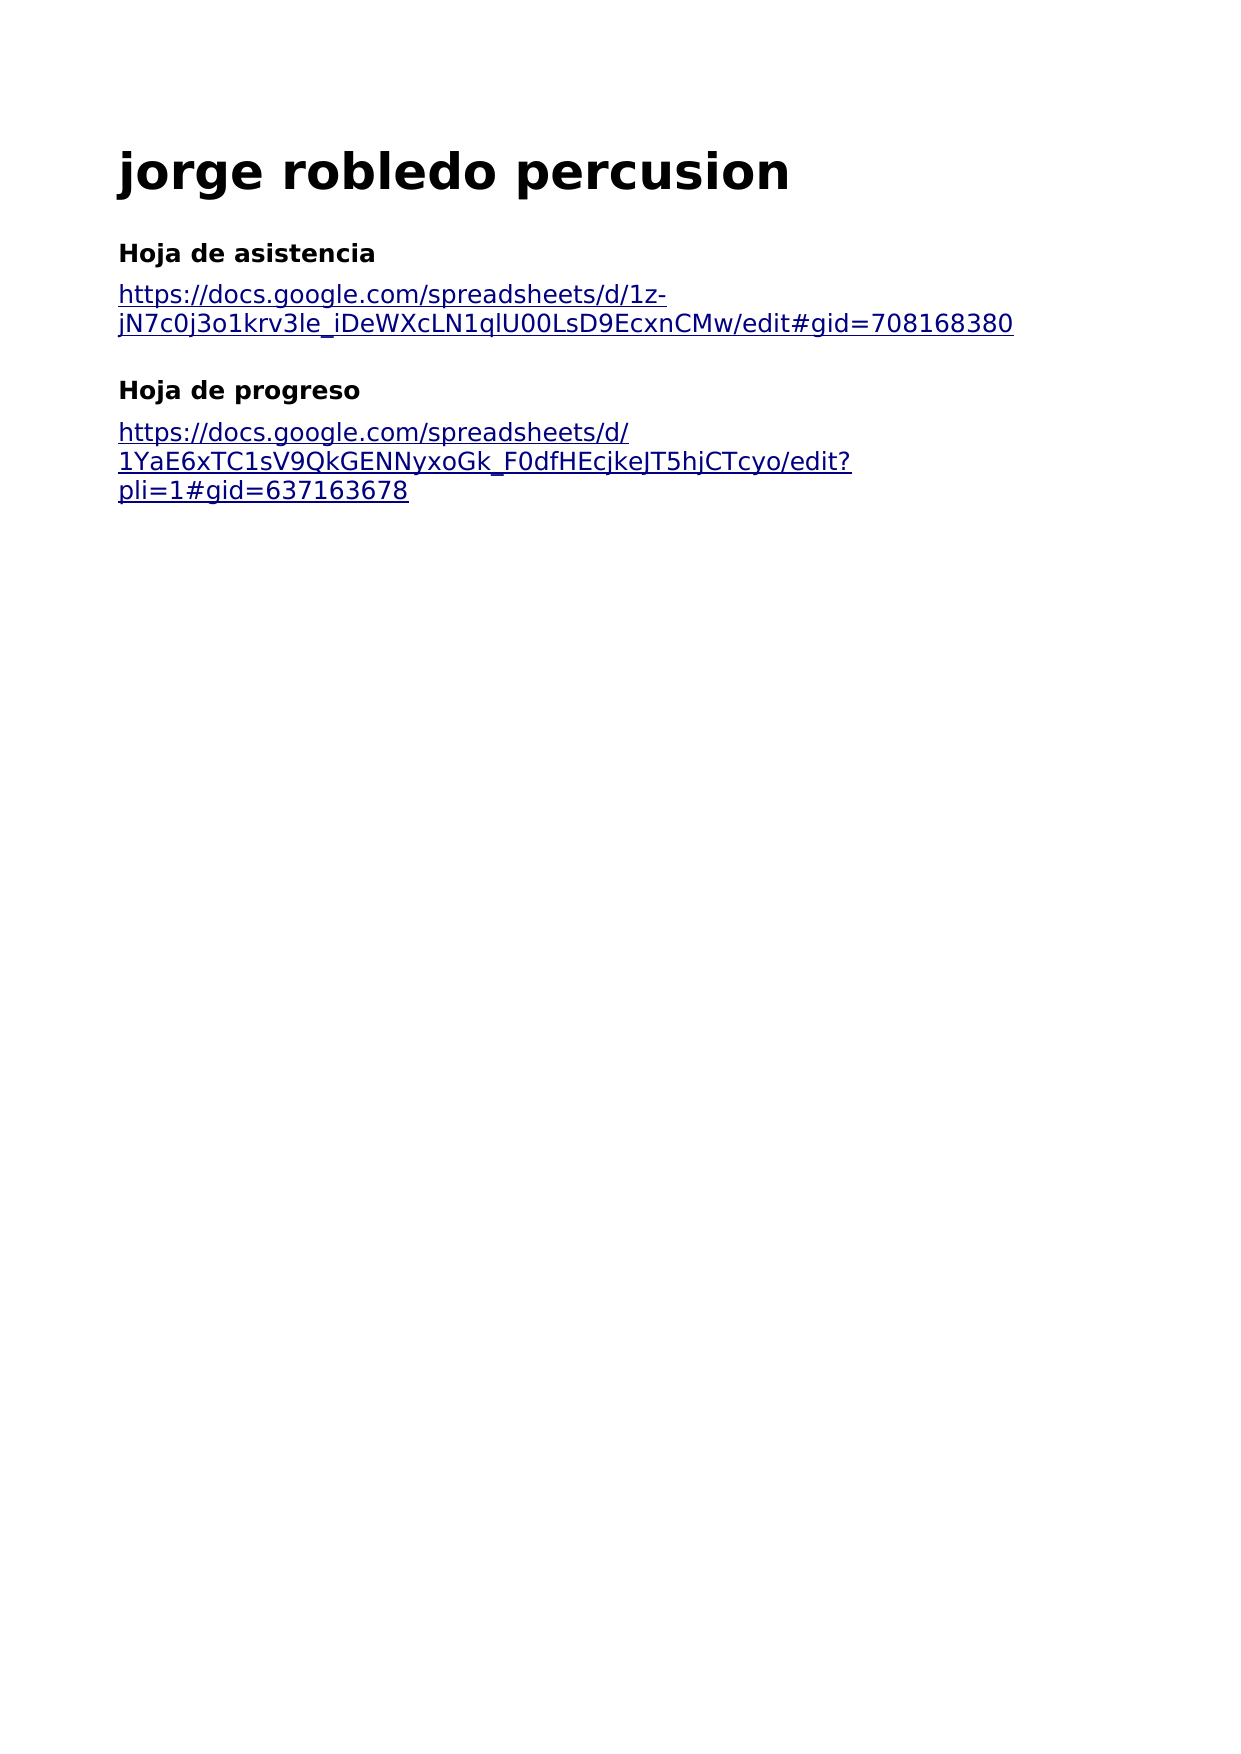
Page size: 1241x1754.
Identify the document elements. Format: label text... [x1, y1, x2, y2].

text https://docs.google.com/spreadsheets/d/1YaE6xTC1sV9QkGENNyxoGk_F0dfHEcjkeJT5hjCTcyo/edit?pli=1#gid=637163678 [118, 418, 1122, 506]
text https://docs.google.com/spreadsheets/d/1z-jN7c0j3o1krv3le_iDeWXcLN1qlU00LsD9EcxnCMw/edit#gid=708168380 [118, 281, 1122, 339]
subtitle jorge robledo percusion [118, 143, 1122, 201]
subtitle Hoja de progreso [118, 376, 1122, 406]
subtitle Hoja de asistencia [118, 239, 1122, 268]
